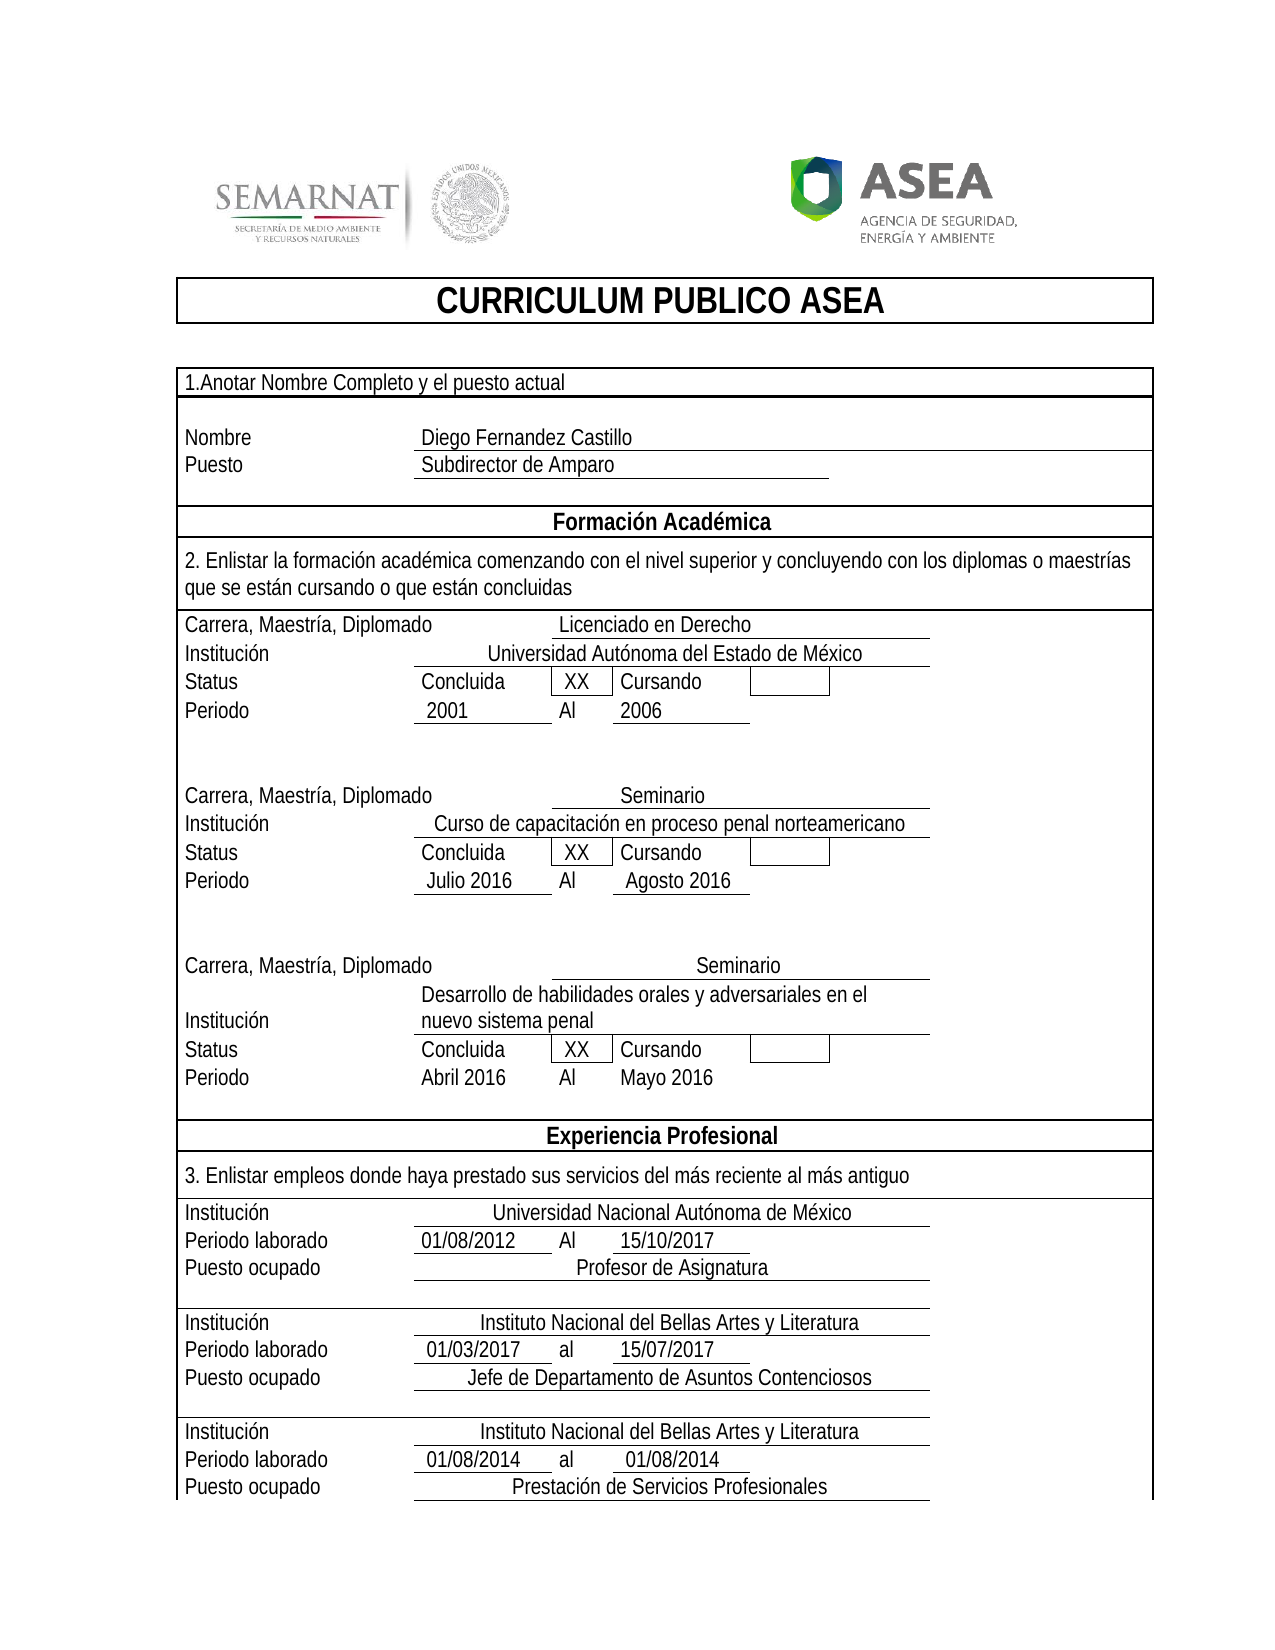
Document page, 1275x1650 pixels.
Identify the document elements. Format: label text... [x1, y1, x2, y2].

table_cell Instituto Nacional del Bellas Artes y Literatura [414, 1309, 930, 1335]
table_cell [178, 751, 414, 780]
table_cell Status [178, 837, 414, 865]
table_cell [613, 204, 750, 228]
table_cell [750, 894, 829, 922]
table_cell [830, 838, 930, 865]
table_cell [552, 479, 613, 505]
table_cell [930, 451, 1152, 477]
table_cell Al [552, 1227, 613, 1253]
table_cell 01/08/2014 [414, 1446, 552, 1472]
table_cell [750, 479, 829, 505]
table_cell 15/07/2017 [613, 1336, 750, 1362]
table_cell [830, 1035, 930, 1062]
table_cell Concluida [414, 667, 551, 694]
table_cell [750, 751, 829, 780]
table_cell [613, 228, 750, 252]
table_header [804, 176, 817, 204]
table_cell [930, 1390, 1152, 1417]
table_cell [613, 324, 750, 367]
table_cell [552, 751, 613, 780]
table_cell [552, 204, 613, 228]
table_cell Institución [178, 979, 414, 1034]
table_cell [552, 1091, 613, 1119]
table_cell [930, 252, 1153, 277]
table_cell [552, 1391, 613, 1417]
table_cell Formación Académica [178, 507, 1152, 536]
table_cell [178, 398, 414, 424]
table_cell Nombre [178, 424, 414, 450]
table_cell [750, 324, 829, 367]
table_cell [930, 611, 1152, 1119]
table_cell [750, 1391, 829, 1417]
table_cell [829, 695, 930, 723]
table_cell [829, 751, 930, 780]
table_cell [414, 751, 552, 780]
table_cell [750, 922, 829, 950]
table_cell Puesto ocupado [178, 1472, 414, 1499]
table_cell [414, 324, 552, 367]
table_cell al [552, 1336, 613, 1362]
table_cell Institución [178, 808, 414, 837]
table_cell [829, 723, 930, 751]
table_cell Periodo [178, 1062, 414, 1091]
table_cell [178, 478, 414, 505]
table_cell Universidad Nacional Autónoma de México [414, 1199, 930, 1226]
table_cell Al [552, 866, 613, 893]
table_cell [829, 324, 930, 367]
table_cell [552, 1281, 613, 1308]
table_cell [613, 751, 750, 780]
table_cell [414, 1391, 552, 1417]
table_cell Concluida [414, 838, 551, 865]
table_cell [510, 228, 552, 252]
table_cell [750, 866, 829, 893]
table_cell [829, 1062, 930, 1091]
table_cell 01/03/2017 [414, 1336, 552, 1362]
table_header [552, 148, 613, 204]
table_cell [930, 228, 1153, 252]
table_cell 3. Enlistar empleos donde haya prestado sus servicios del más reciente al más antiguo [178, 1152, 1152, 1198]
table_cell [613, 252, 750, 277]
table_cell [930, 1253, 1152, 1280]
table_cell Periodo laborado [178, 1335, 414, 1362]
table_cell [552, 324, 613, 367]
table_cell CURRICULUM PUBLICO ASEA [178, 279, 1152, 322]
table_cell Cursando [613, 1035, 750, 1062]
table_cell Puesto ocupado [178, 1363, 414, 1390]
table_cell [750, 252, 829, 277]
table_cell Institución [178, 1418, 414, 1445]
table_cell Status [178, 1034, 414, 1062]
table_cell [613, 1391, 750, 1417]
table_cell [414, 252, 552, 277]
table_cell [830, 667, 930, 694]
table_cell [750, 1227, 829, 1253]
table_cell [930, 1280, 1152, 1308]
table_cell Seminario [552, 950, 930, 979]
table_cell Periodo [178, 865, 414, 893]
table_cell [414, 398, 552, 424]
table_cell [178, 1280, 414, 1308]
table_cell [829, 252, 930, 277]
table_cell Cursando [613, 838, 750, 865]
table_cell Jefe de Departamento de Asuntos Contenciosos [414, 1363, 930, 1390]
table_cell [930, 324, 1153, 367]
table_cell Puesto [178, 450, 414, 477]
table_cell [930, 1417, 1152, 1445]
table_cell XX [552, 667, 612, 694]
table_cell [930, 1363, 1152, 1390]
table_header [185, 176, 214, 204]
table_cell Institución [178, 638, 414, 666]
table_cell [829, 1091, 930, 1119]
table_cell [829, 204, 930, 228]
table_cell [829, 451, 930, 477]
table_cell [613, 895, 750, 922]
table_cell [552, 723, 613, 751]
table_header [750, 148, 829, 204]
table_cell Desarrollo de habilidades orales y adversariales en el nuevo sistema penal [414, 979, 930, 1034]
table_cell [829, 922, 930, 950]
table_cell Carrera, Maestría, Diplomado [178, 611, 552, 638]
table_cell [930, 1445, 1152, 1472]
table_cell [750, 1063, 829, 1091]
table_header [613, 148, 750, 204]
table_cell Curso de capacitación en proceso penal norteamericano [414, 808, 930, 837]
table_cell Agosto 2016 [613, 865, 750, 893]
table_cell [930, 1199, 1152, 1226]
table_cell [829, 894, 930, 922]
table_cell Mayo 2016 [613, 1062, 750, 1091]
table_header [930, 148, 1153, 204]
table_cell [930, 1472, 1152, 1499]
table_cell [750, 228, 829, 252]
table_cell Subdirector de Amparo [414, 451, 829, 477]
table_cell [750, 723, 829, 751]
table_cell [829, 228, 930, 252]
table_header [758, 176, 791, 204]
table_cell [750, 1446, 829, 1472]
table_cell [414, 895, 552, 922]
table_cell [552, 228, 613, 252]
table_cell XX [552, 838, 612, 865]
table_cell [177, 252, 414, 277]
table_header [829, 148, 930, 204]
table_cell [751, 667, 829, 694]
table_cell Universidad Autónoma del Estado de México [414, 638, 930, 666]
table_cell Instituto Nacional del Bellas Artes y Literatura [414, 1418, 930, 1445]
table_cell [930, 398, 1152, 424]
table_cell Al [552, 696, 613, 723]
table_cell [750, 1336, 829, 1362]
table_cell Diego Fernandez Castillo [414, 424, 1152, 450]
table_cell Al [552, 1063, 613, 1091]
table_cell Carrera, Maestría, Diplomado [178, 780, 552, 808]
table_cell Abril 2016 [414, 1062, 552, 1091]
table_cell [178, 894, 414, 922]
table_cell [178, 723, 414, 751]
table_cell [829, 1336, 930, 1362]
table_cell [510, 204, 552, 228]
table_cell [930, 1335, 1152, 1362]
table_cell Institución [178, 1199, 414, 1226]
table_cell [414, 479, 552, 505]
table_cell [552, 922, 613, 950]
table_cell [829, 1446, 930, 1472]
table_cell [829, 780, 930, 808]
table_cell Prestación de Servicios Profesionales [414, 1472, 930, 1499]
table_cell XX [552, 1035, 612, 1062]
table_cell Concluida [414, 1035, 551, 1062]
table_cell [751, 838, 829, 865]
table_cell 2001 [414, 695, 552, 723]
table_cell [751, 1035, 829, 1062]
table_cell Seminario [613, 780, 750, 808]
table_cell [613, 922, 750, 950]
table_cell [613, 398, 750, 424]
table_cell Periodo laborado [178, 1226, 414, 1253]
table_cell [930, 204, 1153, 228]
table_cell [613, 724, 750, 751]
table_cell [613, 479, 750, 505]
table_cell [414, 724, 552, 751]
table_cell [177, 204, 214, 228]
table_header [177, 148, 414, 204]
table_cell [414, 1281, 552, 1308]
table_cell Institución [178, 1309, 414, 1335]
table_cell [930, 478, 1152, 505]
table_cell 2006 [613, 695, 750, 723]
table_cell 01/08/2012 [414, 1227, 552, 1253]
table_header [414, 148, 552, 204]
table_cell [414, 922, 552, 950]
table_cell [177, 228, 214, 252]
table_cell [178, 1091, 414, 1119]
table_cell Experiencia Profesional [178, 1121, 1152, 1150]
table_cell Status [178, 666, 414, 694]
table_cell 01/08/2014 [613, 1446, 750, 1472]
table_cell 2. Enlistar la formación académica comenzando con el nivel superior y concluyendo con los diplomas o maestrías que se están cursando o que están concluidas [178, 538, 1152, 609]
table_cell [829, 398, 930, 424]
table_cell Licenciado en Derecho [552, 611, 930, 638]
table_cell [829, 865, 930, 893]
table_cell al [552, 1446, 613, 1472]
table_cell [930, 1226, 1152, 1253]
table_cell [930, 1308, 1152, 1335]
table_cell Periodo laborado [178, 1445, 414, 1472]
table_cell [750, 780, 829, 808]
table_cell [552, 398, 613, 424]
table_cell [613, 1281, 750, 1308]
table_cell [829, 1227, 930, 1253]
table_cell Carrera, Maestría, Diplomado [178, 950, 552, 979]
table_cell [177, 324, 414, 367]
table_cell [552, 894, 613, 922]
table_cell [750, 1091, 829, 1119]
table_cell [750, 1281, 829, 1308]
table_cell [750, 398, 829, 424]
table_cell [750, 696, 829, 723]
table_cell [414, 1091, 552, 1119]
table_cell [552, 780, 613, 808]
table_cell Julio 2016 [414, 865, 552, 893]
table_cell [829, 1391, 930, 1417]
table_cell [750, 204, 829, 228]
table_cell [829, 1281, 930, 1308]
table_cell Puesto ocupado [178, 1253, 414, 1280]
table_cell 1.Anotar Nombre Completo y el puesto actual [178, 369, 1152, 395]
table_cell [552, 252, 613, 277]
table_cell Cursando [613, 667, 750, 694]
table_cell [178, 922, 414, 950]
table_header [804, 172, 829, 203]
table_cell Periodo [178, 695, 414, 723]
table_cell 15/10/2017 [613, 1227, 750, 1253]
table_cell [829, 478, 930, 505]
table_cell [613, 1091, 750, 1119]
table_cell [178, 1390, 414, 1417]
table_cell Profesor de Asignatura [414, 1253, 930, 1280]
